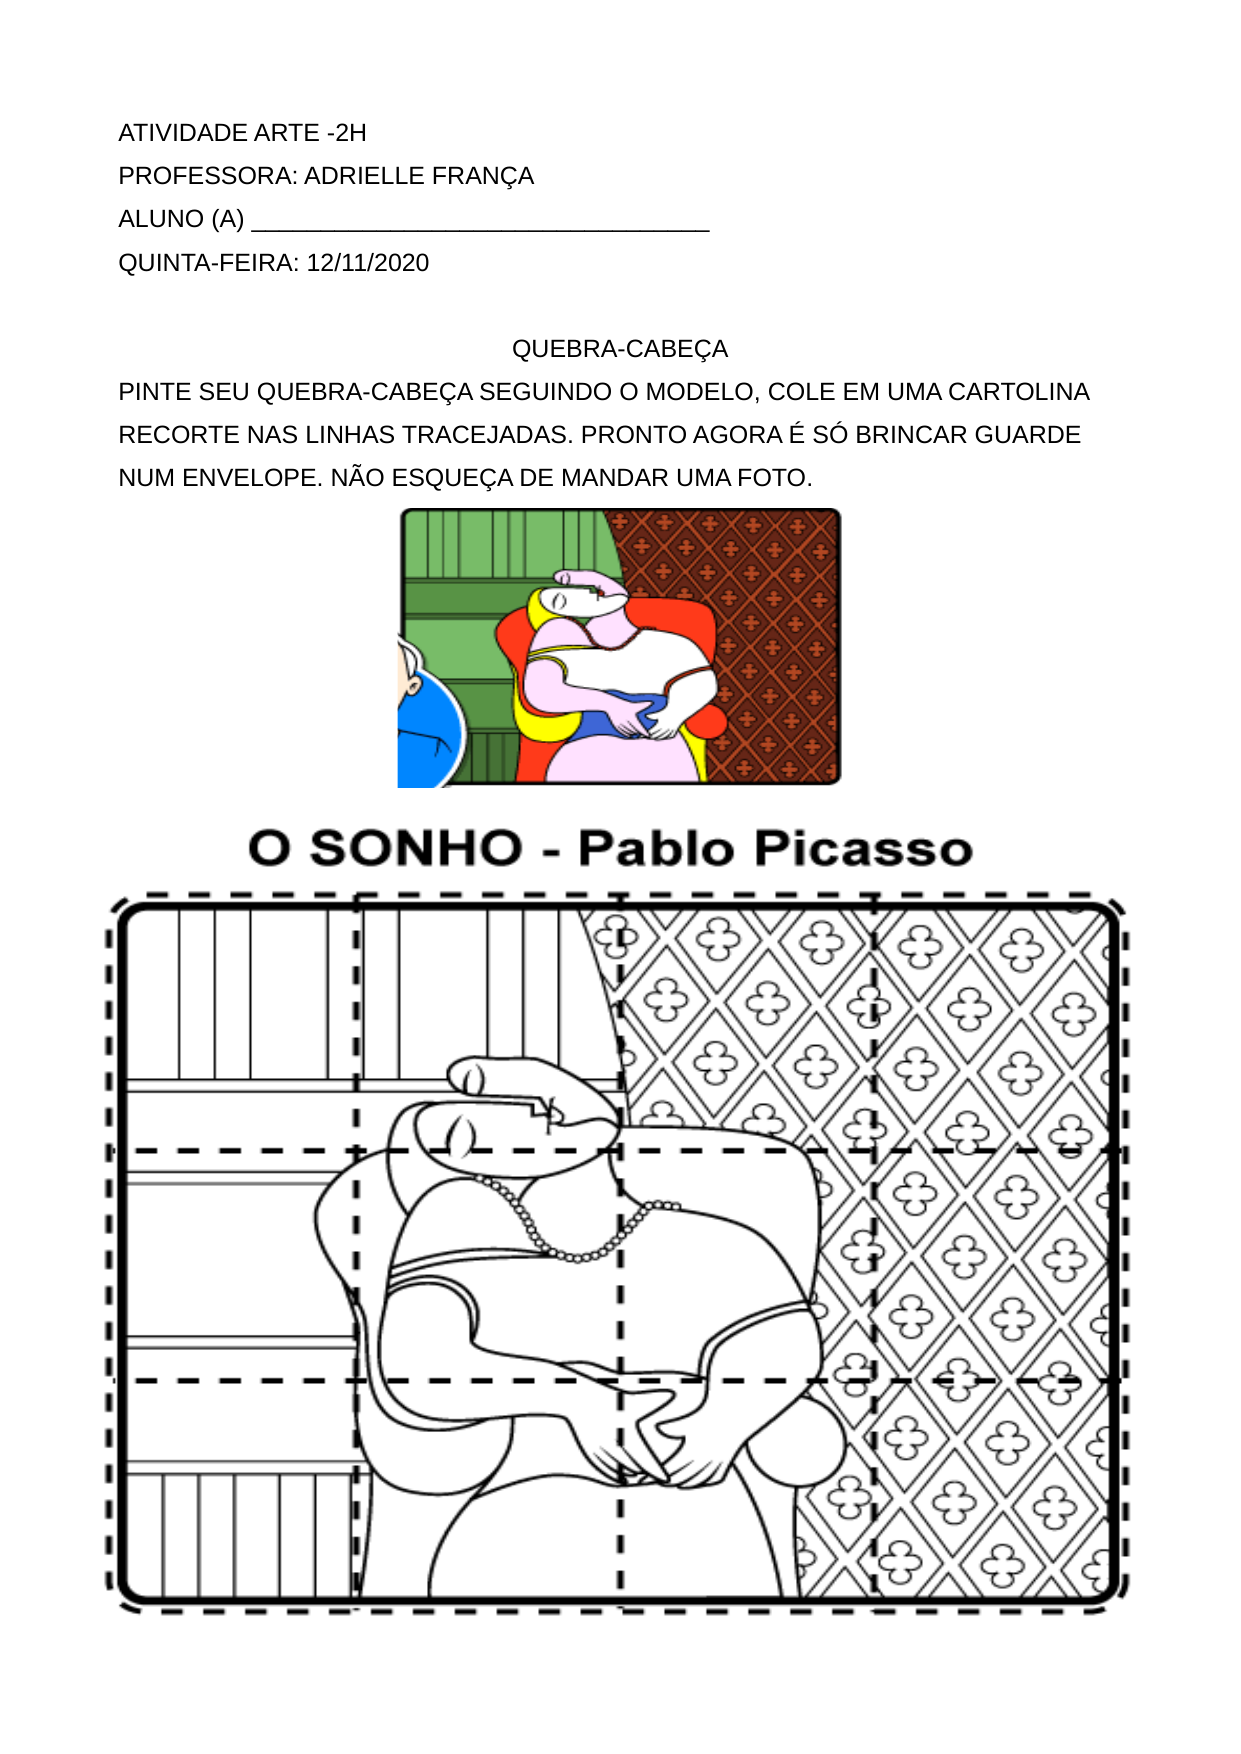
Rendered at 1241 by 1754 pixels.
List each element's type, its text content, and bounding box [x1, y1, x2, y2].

text PINTE SEU QUEBRA-CABEÇA SEGUINDO O MODELO, COLE EM UMA CARTOLINA RECORTE NAS LINHAS TRACEJADAS. PRONTO AGORA É SÓ BRINCAR GUARDE NUM ENVELOPE. NÃO ESQUEÇA DE MANDAR UMA FOTO. [118, 377, 1122, 492]
text QUEBRA-CABEÇA [118, 334, 1122, 362]
text QUINTA-FEIRA: 12/11/2020 [118, 247, 1122, 276]
text ATIVIDADE ARTE -2H [118, 118, 1122, 147]
text ALUNO (A) _________________________________ [118, 204, 1122, 233]
text PROFESSORA: ADRIELLE FRANÇA [118, 161, 1122, 190]
